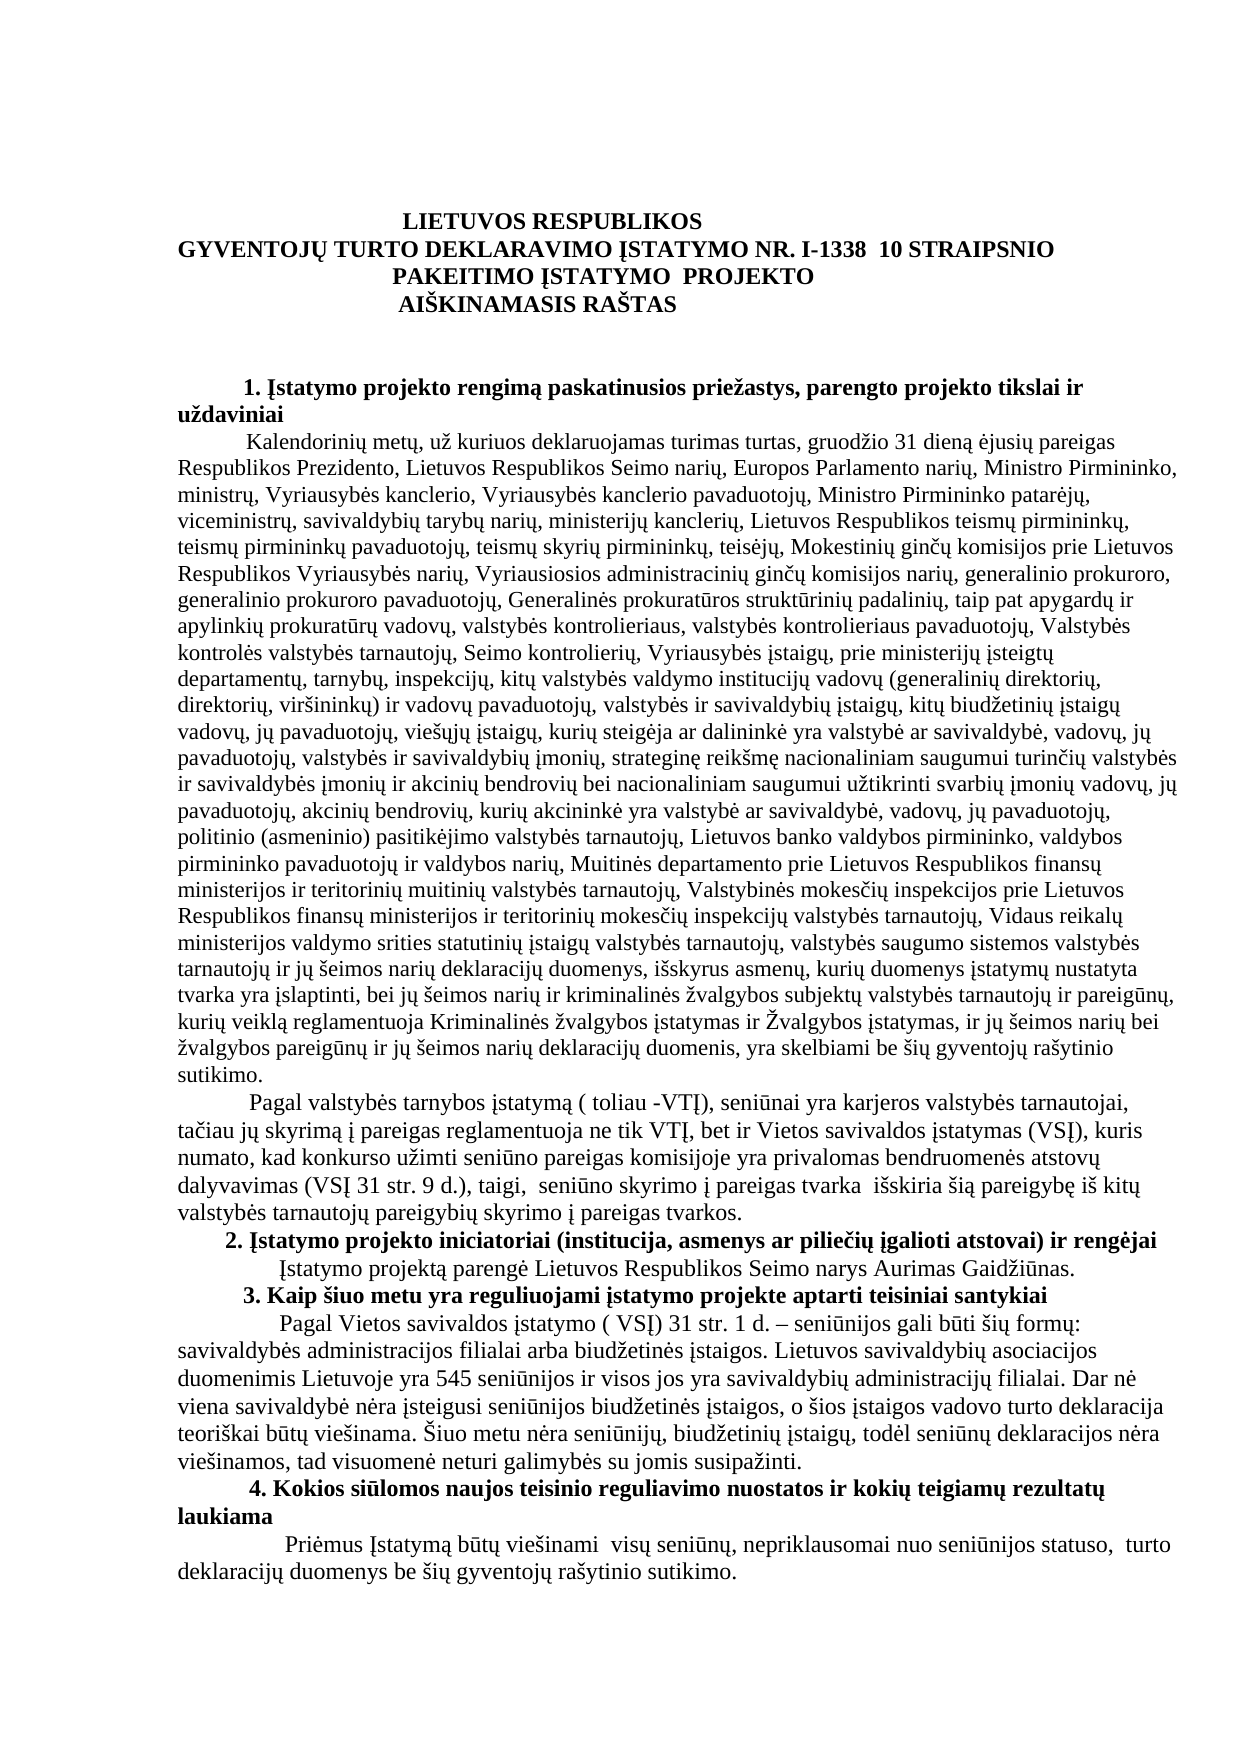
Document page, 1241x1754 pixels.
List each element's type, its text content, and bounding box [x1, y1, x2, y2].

text AIŠKINAMASIS RAŠTAS [177, 290, 1181, 317]
text Įstatymo projektą parengė Lietuvos Respublikos Seimo narys Aurimas Gaidžiūnas. [177, 1254, 1181, 1281]
text 4. Kokios siūlomos naujos teisinio reguliavimo nuostatos ir kokių teigiamų rezultatų laukiama [177, 1474, 1181, 1530]
text LIETUVOS RESPUBLIKOS [177, 206, 1181, 235]
text Priėmus Įstatymą būtų viešinami visų seniūnų, nepriklausomai nuo seniūnijos statuso, turto deklaracijų duomenys be šių gyventojų rašytinio sutikimo. [177, 1530, 1181, 1585]
text 3. Kaip šiuo metu yra reguliuojami įstatymo projekte aptarti teisiniai santykiai [177, 1281, 1181, 1309]
text Kalendorinių metų, už kuriuos deklaruojamas turimas turtas, gruodžio 31 dieną ėjusių pareigas Respublikos Prezidento, Lietuvos Respublikos Seimo narių, Europos Parlamento narių, Ministro Pirmininko, ministrų, Vyriausybės kanclerio, Vyriausybės kanclerio pavaduotojų, Ministro Pirmininko patarėjų, viceministrų, savivaldybių tarybų narių, ministerijų kanclerių, Lietuvos Respublikos teismų pirmininkų, teismų pirmininkų pavaduotojų, teismų skyrių pirmininkų, teisėjų, Mokestinių ginčų komisijos prie Lietuvos Respublikos Vyriausybės narių, Vyriausiosios administracinių ginčų komisijos narių, generalinio prokuroro, generalinio prokuroro pavaduotojų, Generalinės prokuratūros struktūrinių padalinių, taip pat apygardų ir apylinkių prokuratūrų vadovų, valstybės kontrolieriaus, valstybės kontrolieriaus pavaduotojų, Valstybės kontrolės valstybės tarnautojų, Seimo kontrolierių, Vyriausybės įstaigų, prie ministerijų įsteigtų departamentų, tarnybų, inspekcijų, kitų valstybės valdymo institucijų vadovų (generalinių direktorių, direktorių, viršininkų) ir vadovų pavaduotojų, valstybės ir savivaldybių įstaigų, kitų biudžetinių įstaigų vadovų, jų pavaduotojų, viešųjų įstaigų, kurių steigėja ar dalininkė yra valstybė ar savivaldybė, vadovų, jų pavaduotojų, valstybės ir savivaldybių įmonių, strateginę reikšmę nacionaliniam saugumui turinčių valstybės ir savivaldybės įmonių ir akcinių bendrovių bei nacionaliniam saugumui užtikrinti svarbių įmonių vadovų, jų pavaduotojų, akcinių bendrovių, kurių akcininkė yra valstybė ar savivaldybė, vadovų, jų pavaduotojų, politinio (asmeninio) pasitikėjimo valstybės tarnautojų, Lietuvos banko valdybos pirmininko, valdybos pirmininko pavaduotojų ir valdybos narių, Muitinės departamento prie Lietuvos Respublikos finansų ministerijos ir teritorinių muitinių valstybės tarnautojų, Valstybinės mokesčių inspekcijos prie Lietuvos Respublikos finansų ministerijos ir teritorinių mokesčių inspekcijų valstybės tarnautojų, Vidaus reikalų ministerijos valdymo srities statutinių įstaigų valstybės tarnautojų, valstybės saugumo sistemos valstybės tarnautojų ir jų šeimos narių deklaracijų duomenys, išskyrus asmenų, kurių duomenys įstatymų nustatyta tvarka yra įslaptinti, bei jų šeimos narių ir kriminalinės žvalgybos subjektų valstybės tarnautojų ir pareigūnų, kurių veiklą reglamentuoja Kriminalinės žvalgybos įstatymas ir Žvalgybos įstatymas, ir jų šeimos narių bei žvalgybos pareigūnų ir jų šeimos narių deklaracijų duomenis, yra skelbiami be šių gyventojų rašytinio sutikimo. [177, 428, 1181, 1088]
text Pagal Vietos savivaldos įstatymo ( VSĮ) 31 str. 1 d. – seniūnijos gali būti šių formų: savivaldybės administracijos filialai arba biudžetinės įstaigos. Lietuvos savivaldybių asociacijos duomenimis Lietuvoje yra 545 seniūnijos ir visos jos yra savivaldybių administracijų filialai. Dar nė viena savivaldybė nėra įsteigusi seniūnijos biudžetinės įstaigos, o šios įstaigos vadovo turto deklaracija teoriškai būtų viešinama. Šiuo metu nėra seniūnijų, biudžetinių įstaigų, todėl seniūnų deklaracijos nėra viešinamos, tad visuomenė neturi galimybės su jomis susipažinti. [177, 1309, 1181, 1474]
text GYVENTOJŲ TURTO DEKLARAVIMO ĮSTATYMO NR. I-1338 10 STRAIPSNIO [177, 235, 1181, 262]
text Pagal valstybės tarnybos įstatymą ( toliau -VTĮ), seniūnai yra karjeros valstybės tarnautojai, tačiau jų skyrimą į pareigas reglamentuoja ne tik VTĮ, bet ir Vietos savivaldos įstatymas (VSĮ), kuris numato, kad konkurso užimti seniūno pareigas komisijoje yra privalomas bendruomenės atstovų dalyvavimas (VSĮ 31 str. 9 d.), taigi, seniūno skyrimo į pareigas tvarka išskiria šią pareigybę iš kitų valstybės tarnautojų pareigybių skyrimo į pareigas tvarkos. [177, 1088, 1181, 1226]
text PAKEITIMO ĮSTATYMO PROJEKTO [177, 262, 1181, 290]
text 1. Įstatymo projekto rengimą paskatinusios priežastys, parengto projekto tikslai ir uždaviniai [177, 373, 1181, 428]
text 2. Įstatymo projekto iniciatoriai (institucija, asmenys ar piliečių įgalioti atstovai) ir rengėjai [177, 1226, 1181, 1254]
